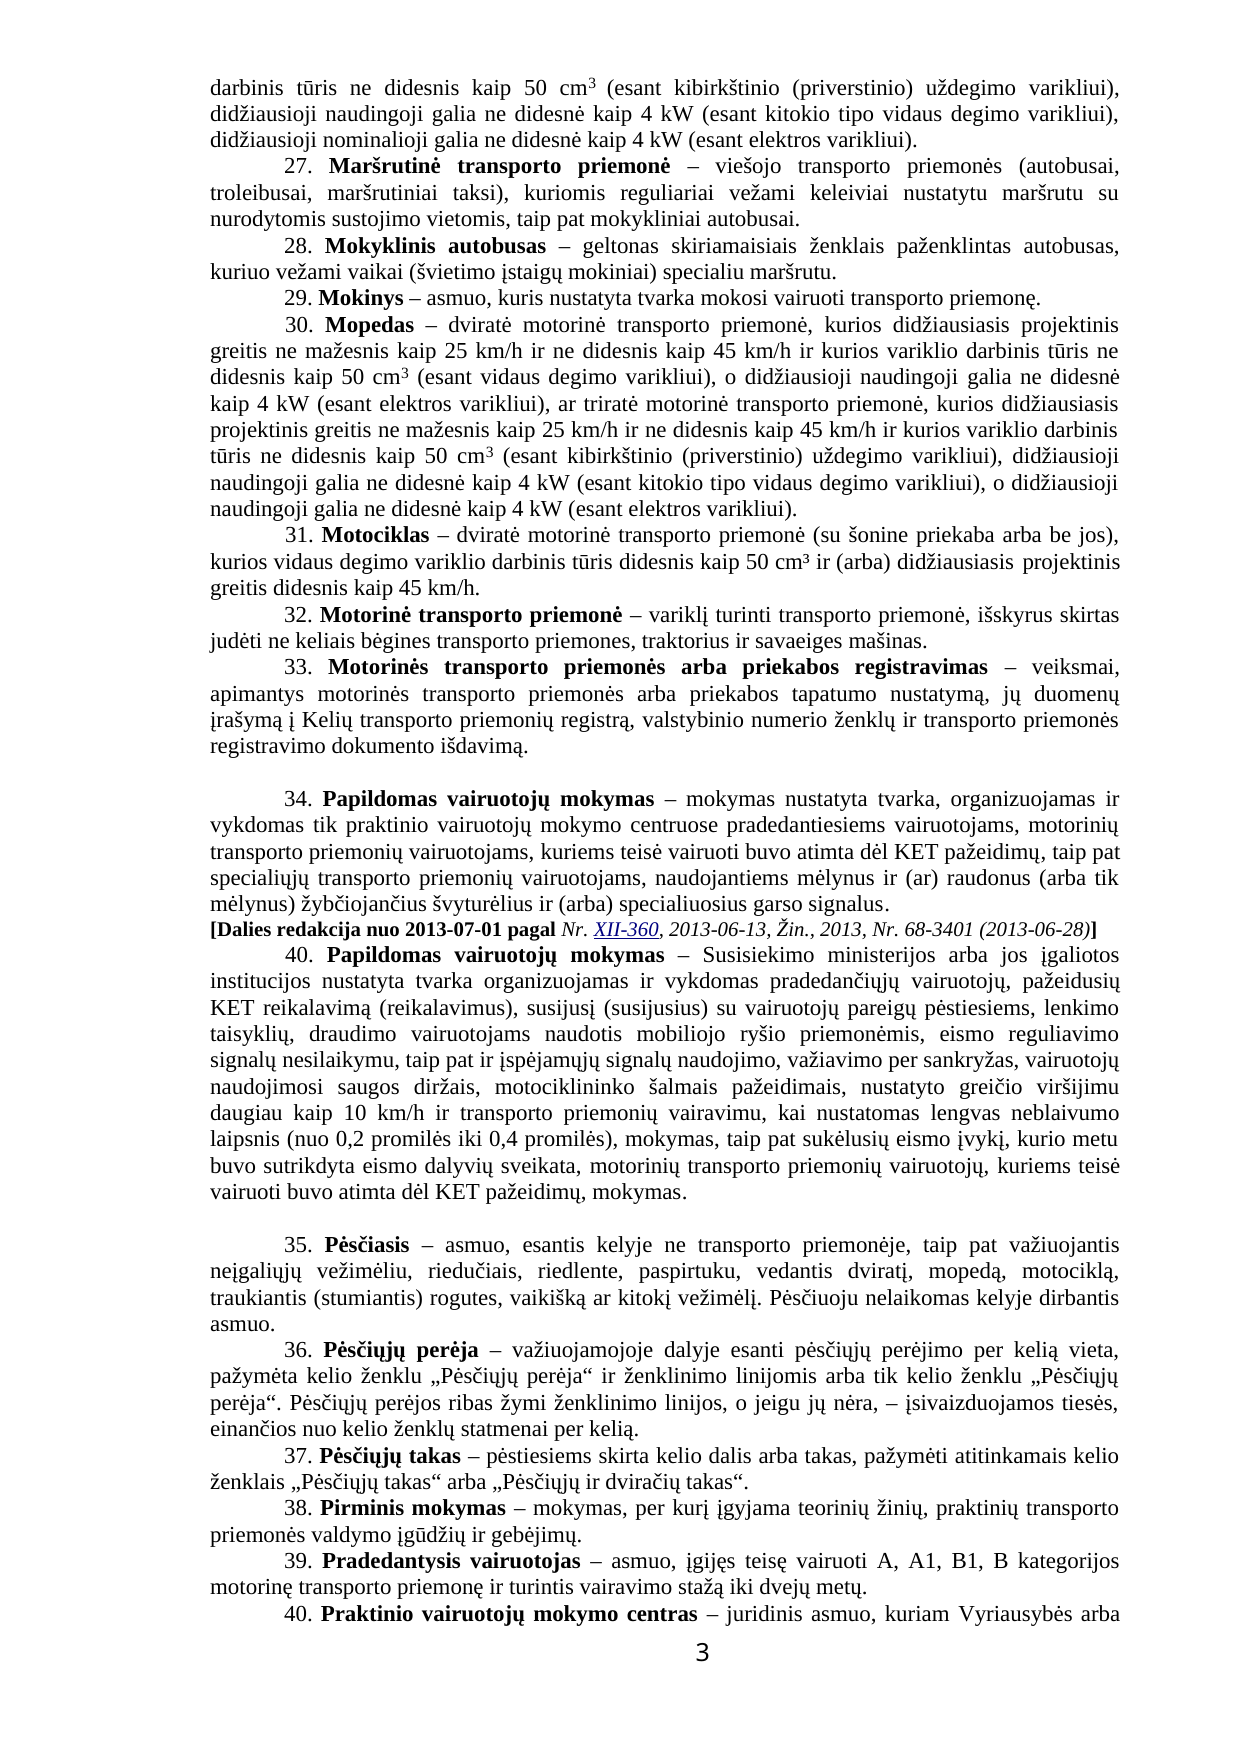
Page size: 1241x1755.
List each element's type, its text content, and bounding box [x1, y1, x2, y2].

text 27. Maršrutinė transporto priemonė – viešojo transporto priemonės (autobusai, troleibusai, maršrutiniai taksi), kuriomis reguliariai vežami keleiviai nustatytu maršrutu su nurodytomis sustojimo vietomis, taip pat mokykliniai autobusai. [210, 153, 1120, 232]
text 37. Pėsčiųjų takas – pėstiesiems skirta kelio dalis arba takas, pažymėti atitinkamais kelio ženklais „Pėsčiųjų takas“ arba „Pėsčiųjų ir dviračių takas“. [210, 1442, 1120, 1494]
text 29. Mokinys – asmuo, kuris nustatyta tvarka mokosi vairuoti transporto priemonę. [210, 284, 1120, 311]
text 30. Mopedas – dviratė motorinė transporto priemonė, kurios didžiausiasis projektinis greitis ne mažesnis kaip 25 km/h ir ne didesnis kaip 45 km/h ir kurios variklio darbinis tūris ne didesnis kaip 50 cm3 (esant vidaus degimo varikliui), o didžiausioji naudingoji galia ne didesnė kaip 4 kW (esant elektros varikliui), ar triratė motorinė transporto priemonė, kurios didžiausiasis projektinis greitis ne mažesnis kaip 25 km/h ir ne didesnis kaip 45 km/h ir kurios variklio darbinis tūris ne didesnis kaip 50 cm3 (esant kibirkštinio (priverstinio) uždegimo varikliui), didžiausioji naudingoji galia ne didesnė kaip 4 kW (esant kitokio tipo vidaus degimo varikliui), o didžiausioji naudingoji galia ne didesnė kaip 4 kW (esant elektros varikliui). [210, 311, 1120, 522]
text [Dalies redakcija nuo 2013-07-01 pagal Nr. XII-360, 2013-06-13, Žin., 2013, Nr. 68-3401 (2013-06-28)] [210, 917, 1120, 941]
text 36. Pėsčiųjų perėja – važiuojamojoje dalyje esanti pėsčiųjų perėjimo per kelią vieta, pažymėta kelio ženklu „Pėsčiųjų perėja“ ir ženklinimo linijomis arba tik kelio ženklu „Pėsčiųjų perėja“. Pėsčiųjų perėjos ribas žymi ženklinimo linijos, o jeigu jų nėra, – įsivaizduojamos tiesės, einančios nuo kelio ženklų statmenai per kelią. [210, 1336, 1120, 1442]
text darbinis tūris ne didesnis kaip 50 cm3 (esant kibirkštinio (priverstinio) uždegimo varikliui), didžiausioji naudingoji galia ne didesnė kaip 4 kW (esant kitokio tipo vidaus degimo varikliui), didžiausioji nominalioji galia ne didesnė kaip 4 kW (esant elektros varikliui). [210, 73, 1120, 153]
text 32. Motorinė transporto priemonė – variklį turinti transporto priemonė, išskyrus skirtas judėti ne keliais bėgines transporto priemones, traktorius ir savaeiges mašinas. [210, 601, 1120, 653]
text 34. Papildomas vairuotojų mokymas – mokymas nustatyta tvarka, organizuojamas ir vykdomas tik praktinio vairuotojų mokymo centruose pradedantiesiems vairuotojams, motorinių transporto priemonių vairuotojams, kuriems teisė vairuoti buvo atimta dėl KET pažeidimų, taip pat specialiųjų transporto priemonių vairuotojams, naudojantiems mėlynus ir (ar) raudonus (arba tik mėlynus) žybčiojančius švyturėlius ir (arba) specialiuosius garso signalus. [210, 785, 1120, 917]
text 40. Praktinio vairuotojų mokymo centras – juridinis asmuo, kuriam Vyriausybės arba [210, 1600, 1120, 1626]
text 35. Pėsčiasis – asmuo, esantis kelyje ne transporto priemonėje, taip pat važiuojantis neįgaliųjų vežimėliu, riedučiais, riedlente, paspirtuku, vedantis dviratį, mopedą, motociklą, traukiantis (stumiantis) rogutes, vaikišką ar kitokį vežimėlį. Pėsčiuoju nelaikomas kelyje dirbantis asmuo. [210, 1231, 1120, 1336]
text 28. Mokyklinis autobusas – geltonas skiriamaisiais ženklais paženklintas autobusas, kuriuo vežami vaikai (švietimo įstaigų mokiniai) specialiu maršrutu. [210, 232, 1120, 284]
text 38. Pirminis mokymas – mokymas, per kurį įgyjama teorinių žinių, praktinių transporto priemonės valdymo įgūdžių ir gebėjimų. [210, 1494, 1120, 1547]
text 39. Pradedantysis vairuotojas – asmuo, įgijęs teisę vairuoti A, A1, B1, B kategorijos motorinę transporto priemonę ir turintis vairavimo stažą iki dvejų metų. [210, 1547, 1120, 1600]
text 33. Motorinės transporto priemonės arba priekabos registravimas – veiksmai, apimantys motorinės transporto priemonės arba priekabos tapatumo nustatymą, jų duomenų įrašymą į Kelių transporto priemonių registrą, valstybinio numerio ženklų ir transporto priemonės registravimo dokumento išdavimą. [210, 653, 1120, 759]
text 40. Papildomas vairuotojų mokymas – Susisiekimo ministerijos arba jos įgaliotos institucijos nustatyta tvarka organizuojamas ir vykdomas pradedančiųjų vairuotojų, pažeidusių KET reikalavimą (reikalavimus), susijusį (susijusius) su vairuotojų pareigų pėstiesiems, lenkimo taisyklių, draudimo vairuotojams naudotis mobiliojo ryšio priemonėmis, eismo reguliavimo signalų nesilaikymu, taip pat ir įspėjamųjų signalų naudojimo, važiavimo per sankryžas, vairuotojų naudojimosi saugos diržais, motociklininko šalmais pažeidimais, nustatyto greičio viršijimu daugiau kaip 10 km/h ir transporto priemonių vairavimu, kai nustatomas lengvas neblaivumo laipsnis (nuo 0,2 promilės iki 0,4 promilės), mokymas, taip pat sukėlusių eismo įvykį, kurio metu buvo sutrikdyta eismo dalyvių sveikata, motorinių transporto priemonių vairuotojų, kuriems teisė vairuoti buvo atimta dėl KET pažeidimų, mokymas. [210, 941, 1120, 1204]
text 31. Motociklas – dviratė motorinė transporto priemonė (su šonine priekaba arba be jos), kurios vidaus degimo variklio darbinis tūris didesnis kaip 50 cm³ ir (arba) didžiausiasis projektinis greitis didesnis kaip 45 km/h. [210, 522, 1120, 601]
